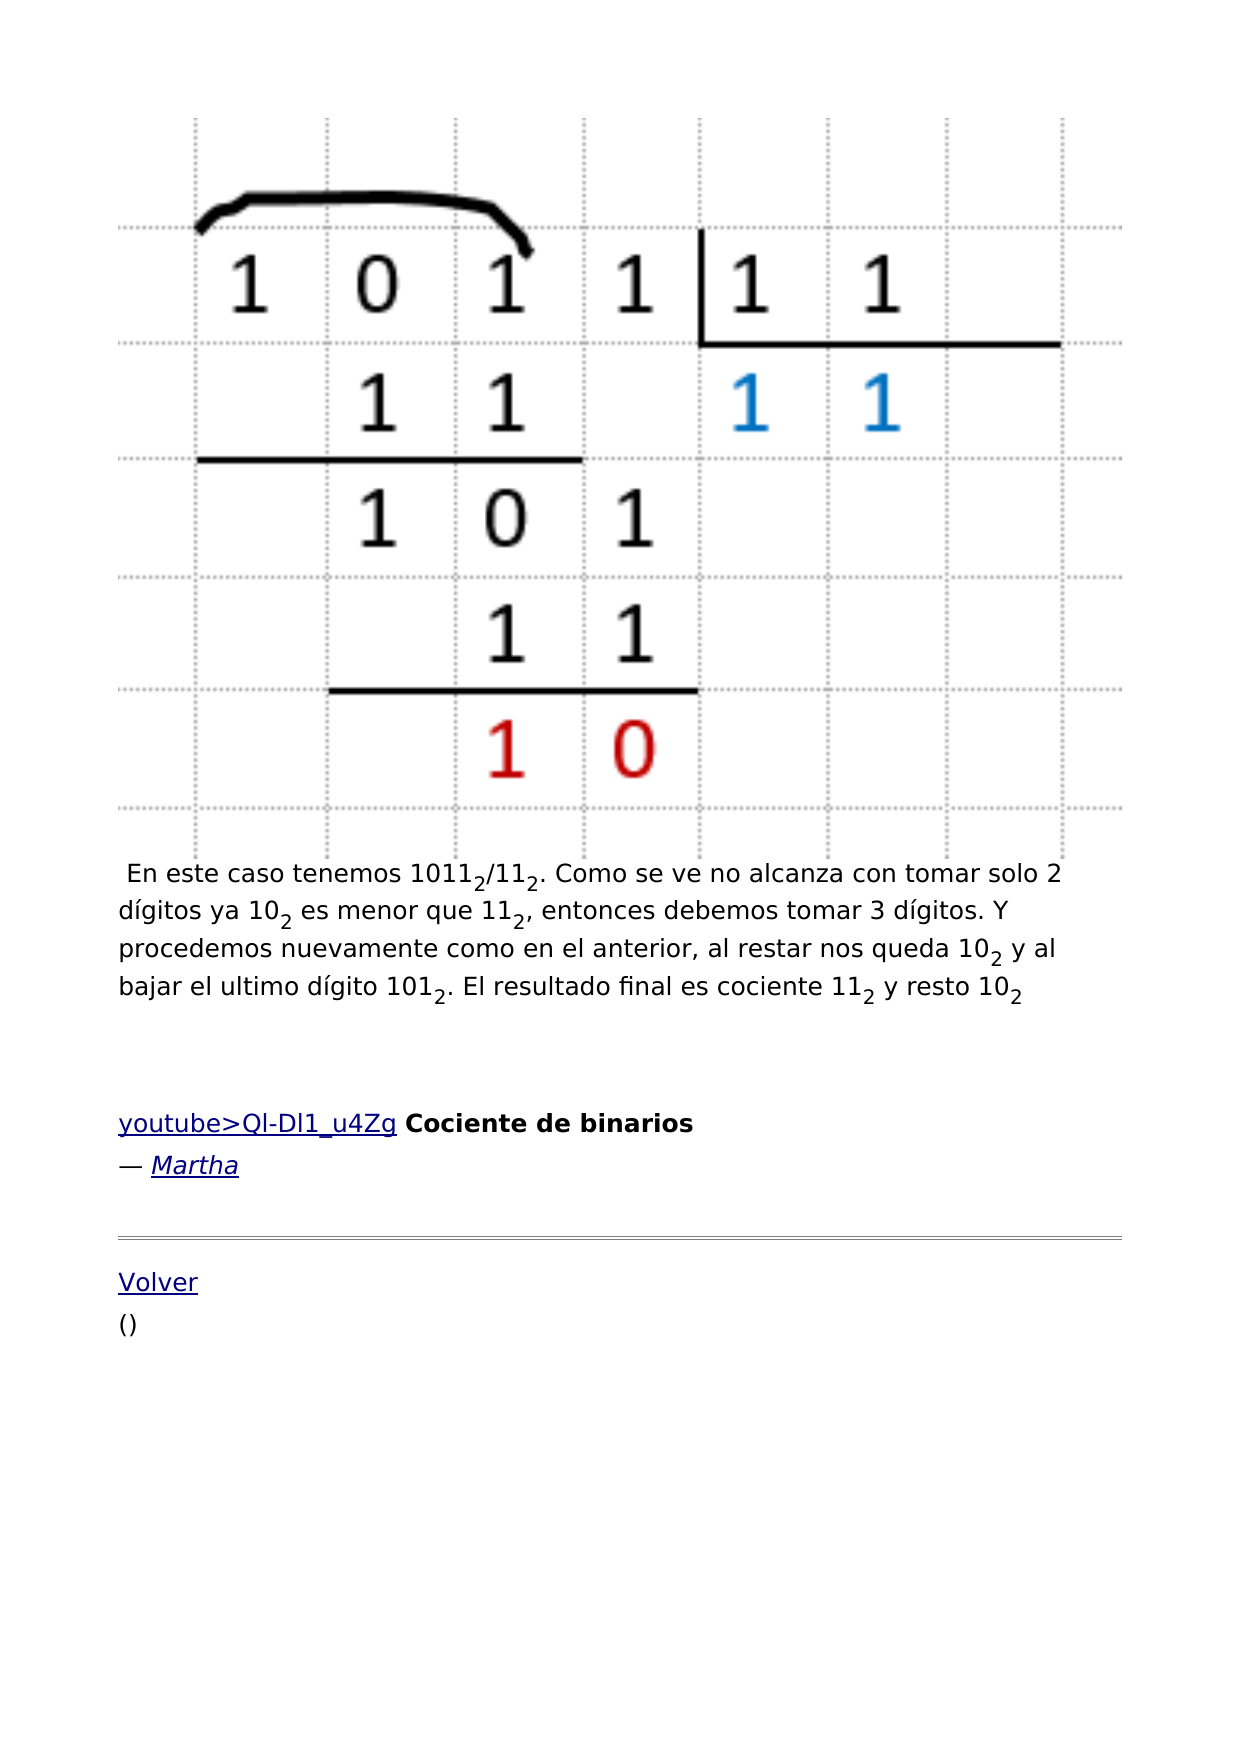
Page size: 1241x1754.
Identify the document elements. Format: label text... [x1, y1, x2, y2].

text youtube>Ql-Dl1_u4Zg Cociente de binarios [118, 1109, 1122, 1138]
text Volver [118, 1268, 1122, 1297]
text () [118, 1310, 1122, 1339]
picture [118, 118, 1123, 859]
text — Martha [118, 1151, 1122, 1209]
text En este caso tenemos 10112/112. Como se ve no alcanza con tomar solo 2 dígitos ya 102 es menor que 112, entonces debemos tomar 3 dígitos. Y procedemos nuevamente como en el anterior, al restar nos queda 102 y al bajar el ultimo dígito 1012. El resultado final es cociente 112 y resto 102 [118, 859, 1122, 1097]
